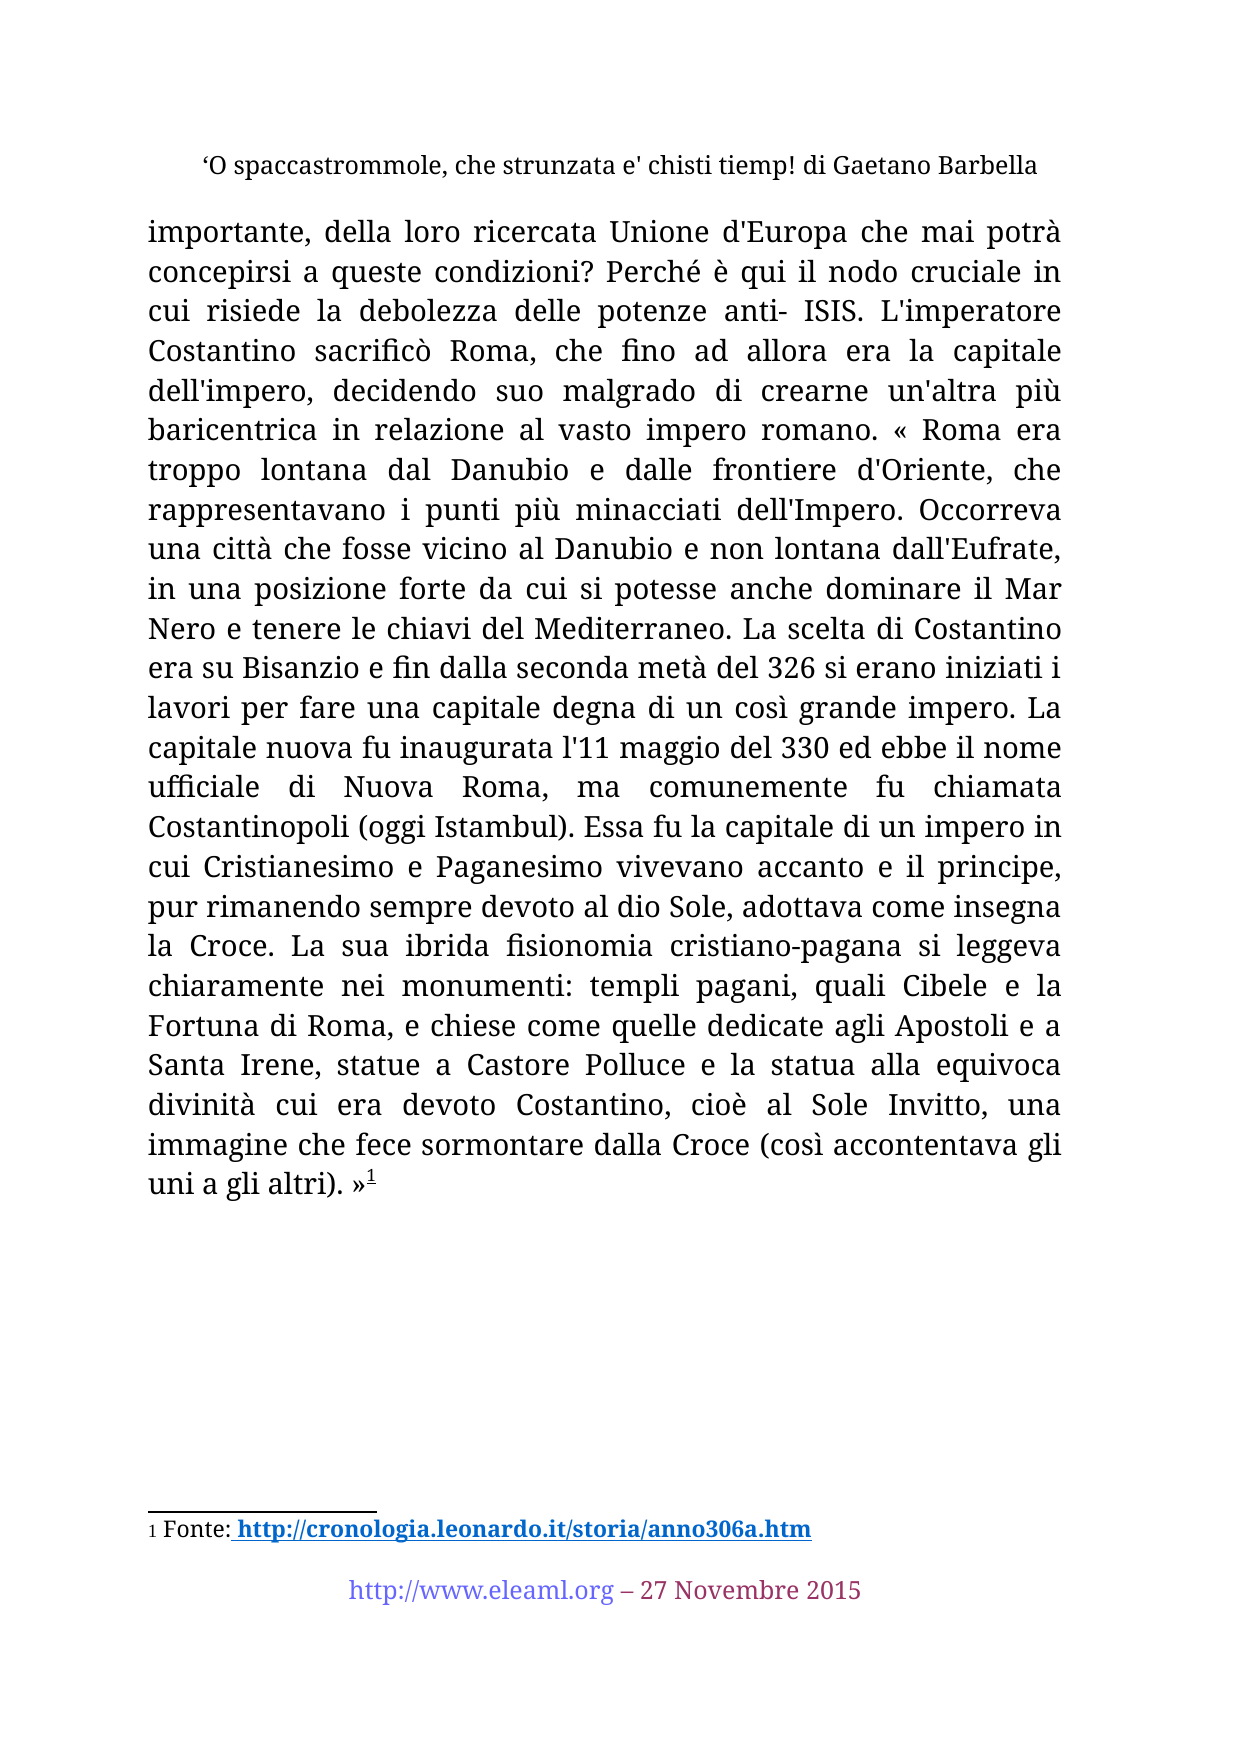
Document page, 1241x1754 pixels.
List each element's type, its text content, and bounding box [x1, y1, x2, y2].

text Fonte: http://cronologia.leonardo.it/storia/anno306a.htm [148, 1518, 1063, 1543]
text importante, della loro ricercata Unione d'Europa che mai potrà concepirsi a queste condizioni? Perché è qui il nodo cruciale in cui risiede la debolezza delle potenze anti- ISIS. L'imperatore Costantino sacrificò Roma, che fino ad allora era la capitale dell'impero, decidendo suo malgrado di crearne un'altra più baricentrica in relazione al vasto impero romano. « Roma era troppo lontana dal Danubio e dalle frontiere d'Oriente, che rappresentavano i punti più minacciati dell'Impero. Occorreva una città che fosse vicino al Danubio e non lontana dall'Eufrate, in una posizione forte da cui si potesse anche dominare il Mar Nero e tenere le chiavi del Mediterraneo. La scelta di Costantino era su Bisanzio e fin dalla seconda metà del 326 si erano iniziati i lavori per fare una capitale degna di un così grande impero. La capitale nuova fu inaugurata l'11 maggio del 330 ed ebbe il nome ufficiale di Nuova Roma, ma comunemente fu chiamata Costantinopoli (oggi Istambul). Essa fu la capitale di un impero in cui Cristianesimo e Paganesimo vivevano accanto e il principe, pur rimanendo sempre devoto al dio Sole, adottava come insegna la Croce. La sua ibrida fisionomia cristiano-pagana si leggeva chiaramente nei monumenti: templi pagani, quali Cibele e la Fortuna di Roma, e chiese come quelle dedicate agli Apostoli e a Santa Irene, statue a Castore Polluce e la statua alla equivoca divinità cui era devoto Costantino, cioè al Sole Invitto, una immagine che fece sormontare dalla Croce (così accontentava gli uni a gli altri). » [148, 211, 1063, 1203]
